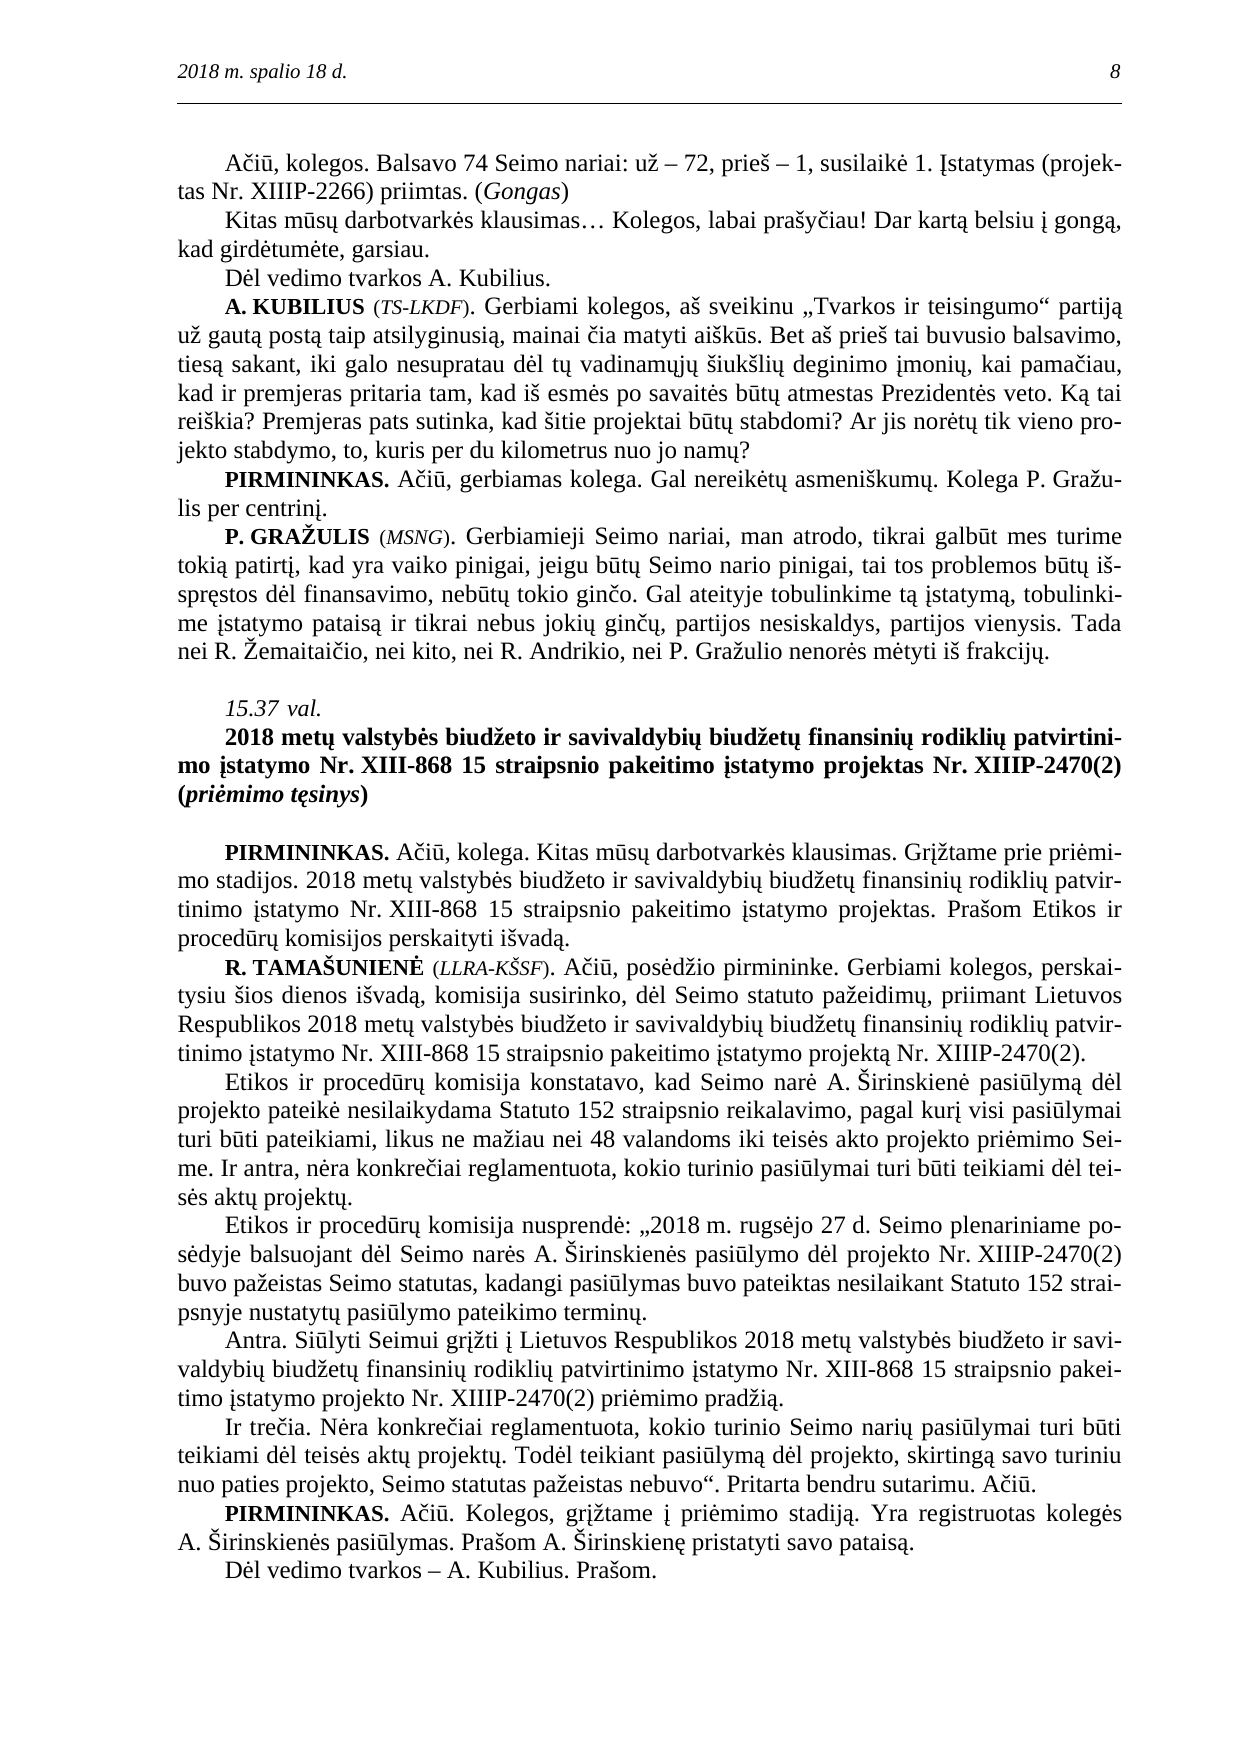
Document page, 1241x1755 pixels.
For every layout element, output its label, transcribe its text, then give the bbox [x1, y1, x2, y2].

text Dėl ve­di­mo tvar­kos A. Ku­bi­lius. [177, 263, 1122, 291]
text P. GRAŽULIS (MSNG). Ger­bia­mie­ji Sei­mo na­riai, man at­ro­do, tik­rai gal­būt mes tu­ri­me to­kią pa­tir­tį, kad yra vai­ko pi­ni­gai, jei­gu bū­tų Sei­mo na­rio pi­ni­gai, tai tos pro­ble­mos bū­tų iš­spręs­tos dėl fi­nan­sa­vi­mo, ne­bū­tų to­kio gin­čo. Gal at­ei­ty­je to­bu­lin­ki­me tą įsta­ty­mą, to­bu­lin­ki­me įsta­ty­mo pa­tai­są ir tik­rai ne­bus jo­kių gin­čų, par­ti­jos ne­si­skal­dys, par­ti­jos vie­ny­sis. Ta­da nei R. Že­mai­tai­čio, nei ki­to, nei R. An­dri­kio, nei P. Gra­žu­lio ne­no­rės mė­ty­ti iš frak­ci­jų. [177, 521, 1122, 665]
text PIRMININKAS. Ačiū. Ko­le­gos, grįž­ta­me į pri­ėmi­mo sta­di­ją. Yra re­gist­ruo­tas ko­le­gės A. Ši­rins­kie­nės pa­siū­ly­mas. Pra­šom A. Ši­rins­kie­nę pri­sta­ty­ti sa­vo pa­tai­są. [177, 1498, 1122, 1555]
text Eti­kos ir pro­ce­dū­rų ko­mi­si­ja nu­spren­dė: „2018 m. rug­sė­jo 27 d. Sei­mo ple­na­ri­nia­me po­sė­dy­je bal­suo­jant dėl Sei­mo na­rės A. Ši­rins­kie­nės pa­siū­ly­mo dėl pro­jek­to Nr. XIIIP-2470(2) bu­vo pa­žeis­tas Sei­mo sta­tu­tas, ka­dan­gi pa­siū­ly­mas bu­vo pa­teik­tas ne­si­lai­kant Sta­tu­to 152 strai­ps­ny­je nu­sta­ty­tų pa­siū­ly­mo pa­tei­ki­mo ter­mi­nų. [177, 1210, 1122, 1325]
text R. TAMAŠUNIENĖ (LLRA-KŠSF). Ačiū, po­sė­džio pir­mi­nin­ke. Ger­bia­mi ko­le­gos, per­skai­ty­siu šios die­nos iš­va­dą, ko­mi­si­ja su­si­rin­ko, dėl Sei­mo sta­tu­to pa­žei­di­mų, pri­imant Lie­tu­vos Res­pub­li­kos 2018 me­tų vals­ty­bės biu­dže­to ir sa­vi­val­dy­bių biu­dže­tų fi­nan­si­nių ro­dik­lių pa­tvir­ti­ni­mo įsta­ty­mo Nr. XIII-868 15 straips­nio pa­kei­ti­mo įsta­ty­mo pro­jek­tą Nr. XIIIP-2470(2). [177, 952, 1122, 1067]
text Dėl ve­di­mo tvar­kos – A. Ku­bi­lius. Pra­šom. [177, 1555, 1122, 1584]
text PIRMININKAS. Ačiū, ger­bia­mas ko­le­ga. Gal ne­rei­kė­tų as­me­niš­ku­mų. Ko­le­ga P. Gra­žu­lis per cen­tri­nį. [177, 464, 1122, 521]
text Ki­tas mū­sų dar­bo­tvarkės klau­si­mas… Ko­le­gos, la­bai pra­šy­čiau! Dar kar­tą bel­siu į gon­gą, kad gir­dė­tu­mė­te, gar­siau. [177, 205, 1122, 263]
text 15.37 val. [224, 694, 1122, 722]
text A. KUBILIUS (TS-LKDF). Ger­bia­mi ko­le­gos, aš svei­ki­nu „Tvar­kos ir tei­sin­gu­mo“ par­ti­ją už gau­tą pos­tą taip at­si­ly­gi­nu­sią, mai­nai čia ma­ty­ti aiš­kūs. Bet aš prieš tai bu­vu­sio bal­sa­vi­mo, tie­są sa­kant, iki ga­lo ne­su­pra­tau dėl tų va­di­na­mų­jų šiukš­lių de­gi­ni­mo įmo­nių, kai pa­ma­čiau, kad ir prem­je­ras pri­ta­ria tam, kad iš es­mės po sa­vai­tės bū­tų at­mes­tas Pre­zi­den­tės ve­to. Ką tai reiš­kia? Prem­je­ras pats su­tin­ka, kad ši­tie pro­jek­tai bū­tų stab­do­mi? Ar jis no­rė­tų tik vie­no pro­jek­to stab­dy­mo, to, ku­ris per du ki­lo­met­rus nuo jo na­mų? [177, 291, 1122, 464]
text PIRMININKAS. Ačiū, ko­le­ga. Ki­tas mū­sų dar­bo­tvarkės klau­si­mas. Grįž­ta­me prie pri­ėmi­mo sta­di­jos. 2018 me­tų vals­ty­bės biu­dže­to ir sa­vi­val­dy­bių biu­dže­tų fi­nan­si­nių ro­dik­lių pa­tvir­ti­ni­mo įsta­ty­mo Nr. XIII-868 15 straips­nio pa­kei­ti­mo įsta­ty­mo pro­jek­tas. Pra­šom Eti­kos ir pro­ce­dū­rų ko­mi­si­jos per­skai­ty­ti iš­va­dą. [177, 837, 1122, 952]
text Ačiū, ko­le­gos. Bal­sa­vo 74 Sei­mo na­riai: už – 72, prieš – 1, su­si­lai­kė 1. Įsta­ty­mas (pro­jek­tas Nr. XIIIP-2266) pri­im­tas. (Gon­gas) [177, 148, 1122, 205]
text Ir tre­čia. Nė­ra kon­kre­čiai reg­la­men­tuo­ta, ko­kio tu­ri­nio Sei­mo na­rių pa­siū­ly­mai tu­ri bū­ti tei­kia­mi dėl tei­sės ak­tų pro­jek­tų. To­dėl tei­kiant pa­siū­ly­mą dėl pro­jek­to, skir­tin­gą sa­vo tu­ri­niu nuo pa­ties pro­jek­to, Sei­mo sta­tu­tas pa­žeis­tas ne­bu­vo“. Pri­tar­ta ben­dru su­ta­ri­mu. Ačiū. [177, 1412, 1122, 1498]
text An­tra. Siū­ly­ti Sei­mui grįž­ti į Lie­tu­vos Res­pub­li­kos 2018 me­tų vals­ty­bės biu­dže­to ir sa­vi­val­dy­bių biu­dže­tų fi­nan­si­nių ro­dik­lių pa­tvir­ti­ni­mo įsta­ty­mo Nr. XIII-868 15 straips­nio pa­kei­ti­mo įsta­ty­mo pro­jek­to Nr. XIIIP-2470(2) pri­ėmi­mo pra­džią. [177, 1325, 1122, 1412]
text Eti­kos ir pro­ce­dū­rų ko­mi­si­ja kon­sta­ta­vo, kad Sei­mo na­rė A. Ši­rins­kie­nė pa­siū­ly­mą dėl pro­jek­to pa­tei­kė ne­si­lai­ky­da­ma Sta­tu­to 152 straips­nio rei­ka­la­vi­mo, pa­gal ku­rį vi­si pa­siū­ly­mai tu­ri bū­ti pa­tei­kia­mi, li­kus ne ma­žiau nei 48 va­lan­doms iki tei­sės ak­to pro­jek­to pri­ėmi­mo Sei­me. Ir an­tra, nė­ra kon­kre­čiai reg­la­men­tuo­ta, ko­kio tu­ri­nio pa­siū­ly­mai tu­ri bū­ti tei­kia­mi dėl tei­sės ak­tų pro­jek­tų. [177, 1067, 1122, 1210]
text 2018 me­tų vals­ty­bės biu­dže­to ir sa­vi­val­dy­bių biu­dže­tų fi­nan­si­nių ro­dik­lių pa­tvir­ti­ni­mo įsta­ty­mo Nr. XIII-868 15 straips­nio pa­kei­ti­mo įsta­ty­mo pro­jek­tas Nr. XIIIP-2470(2) (pri­ėmi­mo tę­si­nys) [177, 722, 1122, 808]
